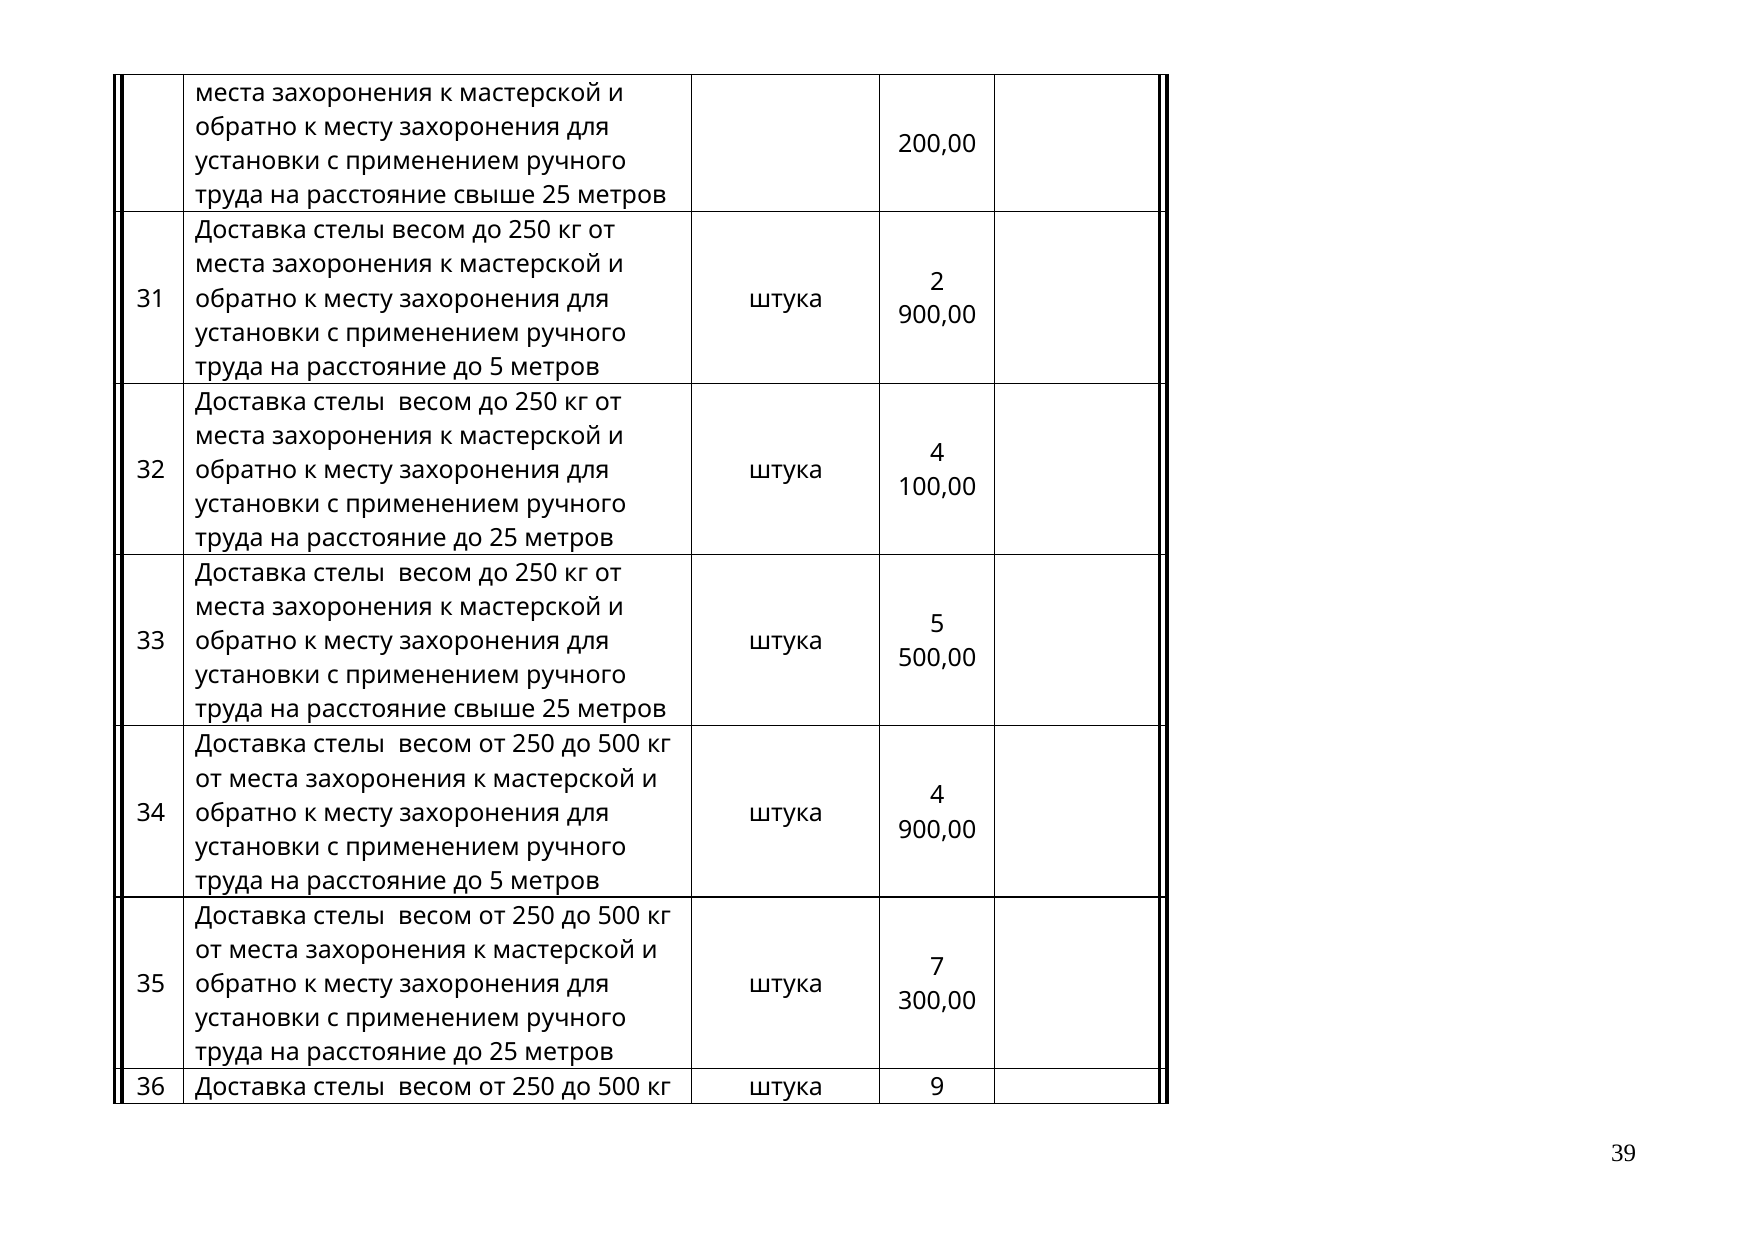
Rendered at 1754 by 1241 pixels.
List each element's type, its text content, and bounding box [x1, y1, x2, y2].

table_cell места захоронения к мастерской и обратно к месту захоронения для установки с применением ручного труда на расстояние свыше 25 метров [184, 75, 691, 211]
table_cell Доставка стелы весом до 250 кг от места захоронения к мастерской и обратно к месту захоронения для установки с применением ручного труда на расстояние свыше 25 метров [184, 555, 691, 725]
table_cell Доставка стелы весом от 250 до 500 кг от места захоронения к мастерской и обратно к месту захоронения для установки с применением ручного труда на расстояние до 25 метров [184, 898, 691, 1068]
table_cell штука [692, 384, 879, 554]
table_cell 35 [124, 898, 183, 1068]
table_cell 34 [124, 726, 183, 896]
table_cell 4 100,00 [880, 384, 994, 554]
table_cell [995, 384, 1158, 554]
table_cell 2 900,00 [880, 212, 994, 382]
table_cell [692, 75, 879, 211]
table_cell штука [692, 726, 879, 896]
table_cell Доставка стелы весом до 250 кг от места захоронения к мастерской и обратно к месту захоронения для установки с применением ручного труда на расстояние до 25 метров [184, 384, 691, 554]
table_cell 31 [124, 212, 183, 382]
table_cell [124, 75, 183, 211]
table_cell [995, 898, 1158, 1068]
table_cell [995, 726, 1158, 896]
table_cell 5 500,00 [880, 555, 994, 725]
table_cell 4 900,00 [880, 726, 994, 896]
table_cell [995, 75, 1158, 211]
table_cell Доставка стелы весом от 250 до 500 кг от места захоронения к мастерской и обратно к месту захоронения для установки с применением ручного труда на расстояние до 5 метров [184, 726, 691, 896]
table_cell штука [692, 1069, 879, 1103]
table_cell 33 [124, 555, 183, 725]
table_cell 7 300,00 [880, 898, 994, 1068]
table_cell Доставка стелы весом от 250 до 500 кг [184, 1069, 691, 1103]
table_cell штука [692, 212, 879, 382]
table_cell [995, 555, 1158, 725]
table_cell штука [692, 555, 879, 725]
table_cell [995, 212, 1158, 382]
table_cell 200,00 [880, 75, 994, 211]
table_cell штука [692, 898, 879, 1068]
table_cell 9 [880, 1069, 994, 1103]
table_cell 36 [124, 1069, 183, 1103]
table_cell Доставка стелы весом до 250 кг от места захоронения к мастерской и обратно к месту захоронения для установки с применением ручного труда на расстояние до 5 метров [184, 212, 691, 382]
table_cell [995, 1069, 1158, 1103]
table_cell 32 [124, 384, 183, 554]
